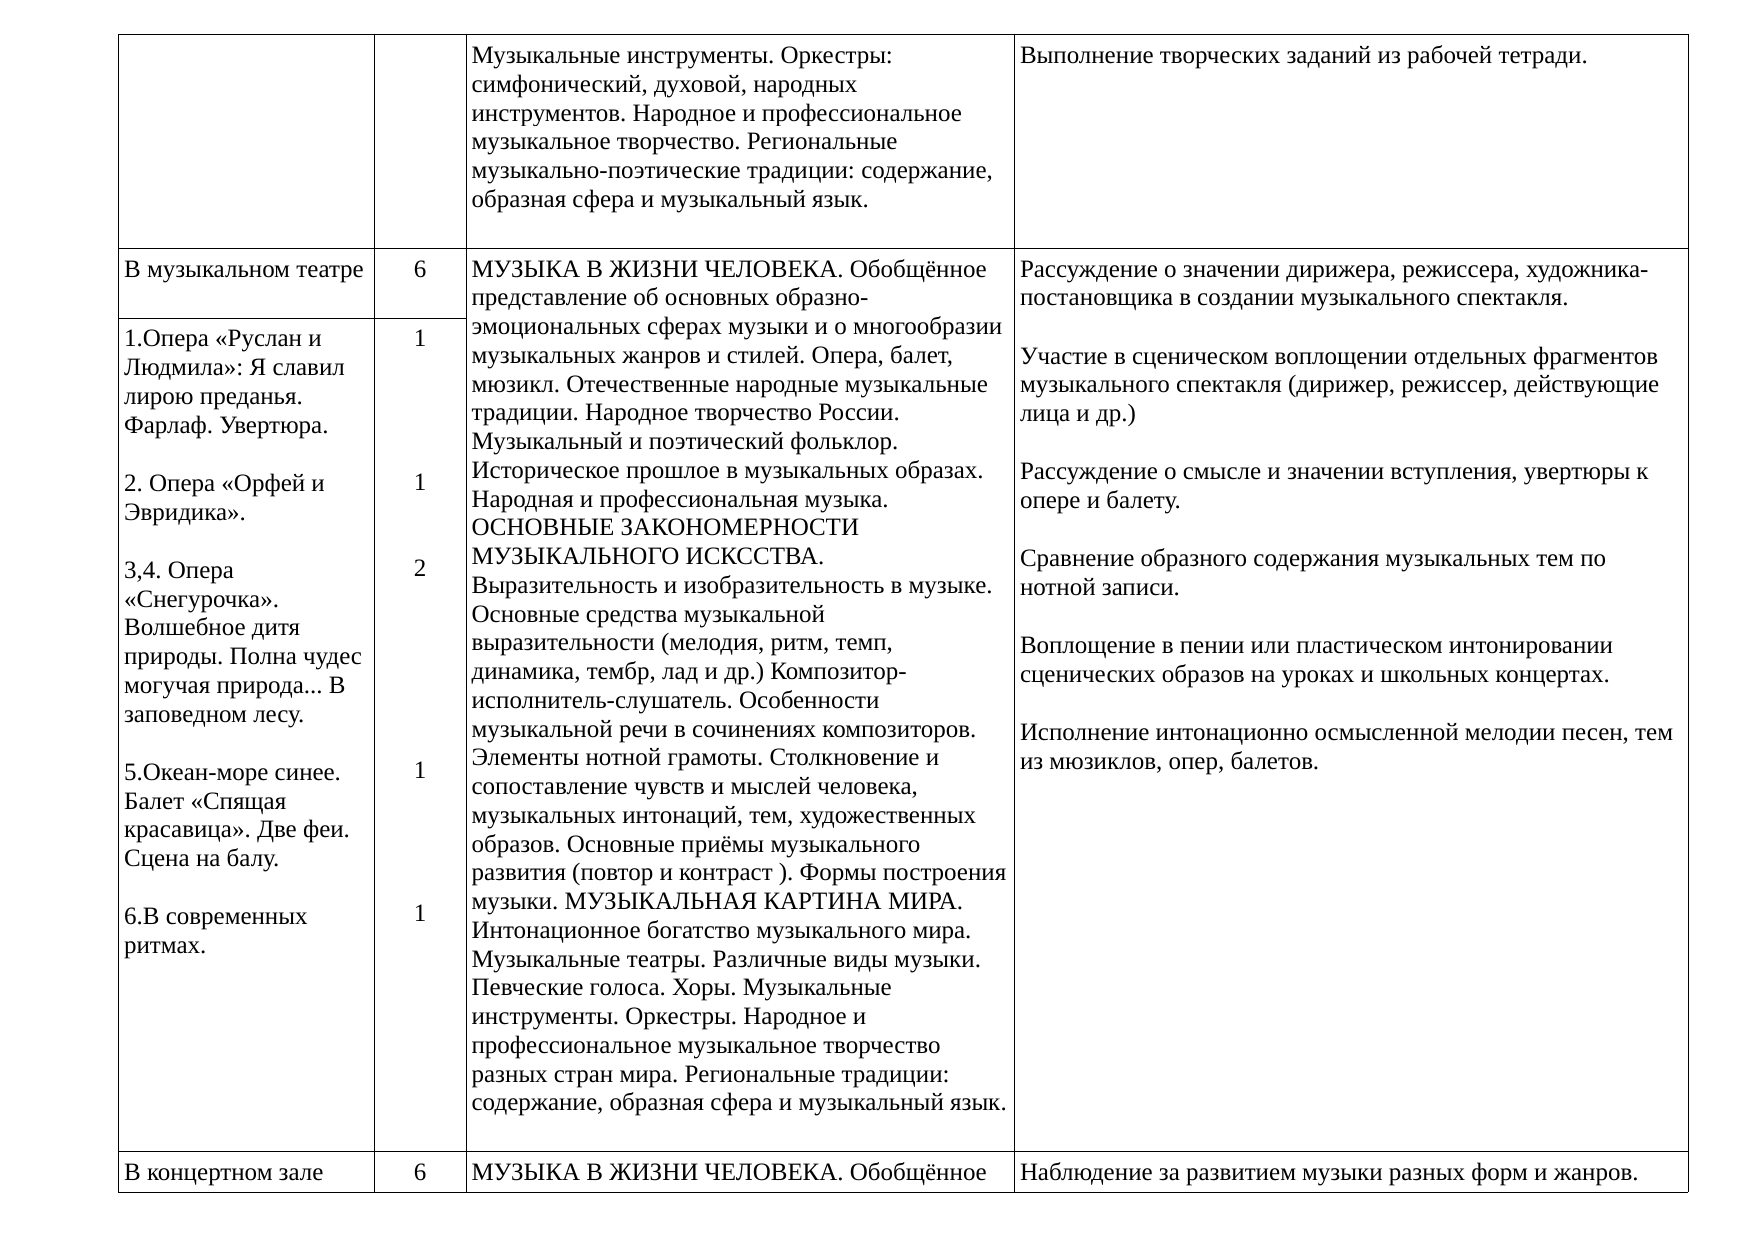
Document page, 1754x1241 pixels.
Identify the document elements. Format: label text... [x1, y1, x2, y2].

table_cell 6 [375, 1152, 466, 1192]
table_cell В концертном зале [119, 1152, 374, 1192]
table_cell [375, 35, 466, 248]
table_cell Рассуждение о значении дирижера, режиссера, художника-постановщика в создании музыкального спектакля. Участие в сценическом воплощении отдельных фрагментов музыкального спектакля (дирижер, режиссер, действующие лица и др.) Рассуждение о смысле и значении вступления, увертюры к опере и балету. Сравнение образного содержания музыкальных тем по нотной записи. Воплощение в пении или пластическом интонировании сценических образов на уроках и школьных концертах. Исполнение интонационно осмысленной мелодии песен, тем из мюзиклов, опер, балетов. [1015, 249, 1688, 1151]
table_cell МУЗЫКА В ЖИЗНИ ЧЕЛОВЕКА. Обобщённое представление об основных образно-эмоциональных сферах музыки и о многообразии музыкальных жанров и стилей. Опера, балет, мюзикл. Отечественные народные музыкальные традиции. Народное творчество России. Музыкальный и поэтический фольклор. Историческое прошлое в музыкальных образах. Народная и профессиональная музыка. ОСНОВНЫЕ ЗАКОНОМЕРНОСТИ МУЗЫКАЛЬНОГО ИСКССТВА. Выразительность и изобразительность в музыке. Основные средства музыкальной выразительности (мелодия, ритм, темп, динамика, тембр, лад и др.) Композитор-исполнитель-слушатель. Особенности музыкальной речи в сочинениях композиторов. Элементы нотной грамоты. Столкновение и сопоставление чувств и мыслей человека, музыкальных интонаций, тем, художественных образов. Основные приёмы музыкального развития (повтор и контраст ). Формы построения музыки. МУЗЫКАЛЬНАЯ КАРТИНА МИРА. Интонационное богатство музыкального мира. Музыкальные театры. Различные виды музыки. Певческие голоса. Хоры. Музыкальные инструменты. Оркестры. Народное и профессиональное музыкальное творчество разных стран мира. Региональные традиции: содержание, образная сфера и музыкальный язык. [467, 249, 1014, 1151]
table_cell 1 1 2 1 1 [375, 319, 466, 1151]
table_cell 6 [375, 249, 466, 318]
table_cell Музыкальные инструменты. Оркестры: симфонический, духовой, народных инструментов. Народное и профессиональное музыкальное творчество. Региональные музыкально-поэтические традиции: содержание, образная сфера и музыкальный язык. [467, 35, 1014, 248]
table_cell В музыкальном театре [119, 249, 374, 318]
table_cell Выполнение творческих заданий из рабочей тетради. [1015, 35, 1688, 248]
table_cell [119, 35, 374, 248]
table_cell Наблюдение за развитием музыки разных форм и жанров. [1015, 1152, 1688, 1192]
table_cell 1.Опера «Руслан и Людмила»: Я славил лирою преданья. Фарлаф. Увертюра. 2. Опера «Орфей и Эвридика». 3,4. Опера «Снегурочка». Волшебное дитя природы. Полна чудес могучая природа... В заповедном лесу. 5.Океан-море синее. Балет «Спящая красавица». Две феи. Сцена на балу. 6.В современных ритмах. [119, 319, 374, 1151]
table_cell МУЗЫКА В ЖИЗНИ ЧЕЛОВЕКА. Обобщённое [467, 1152, 1014, 1192]
